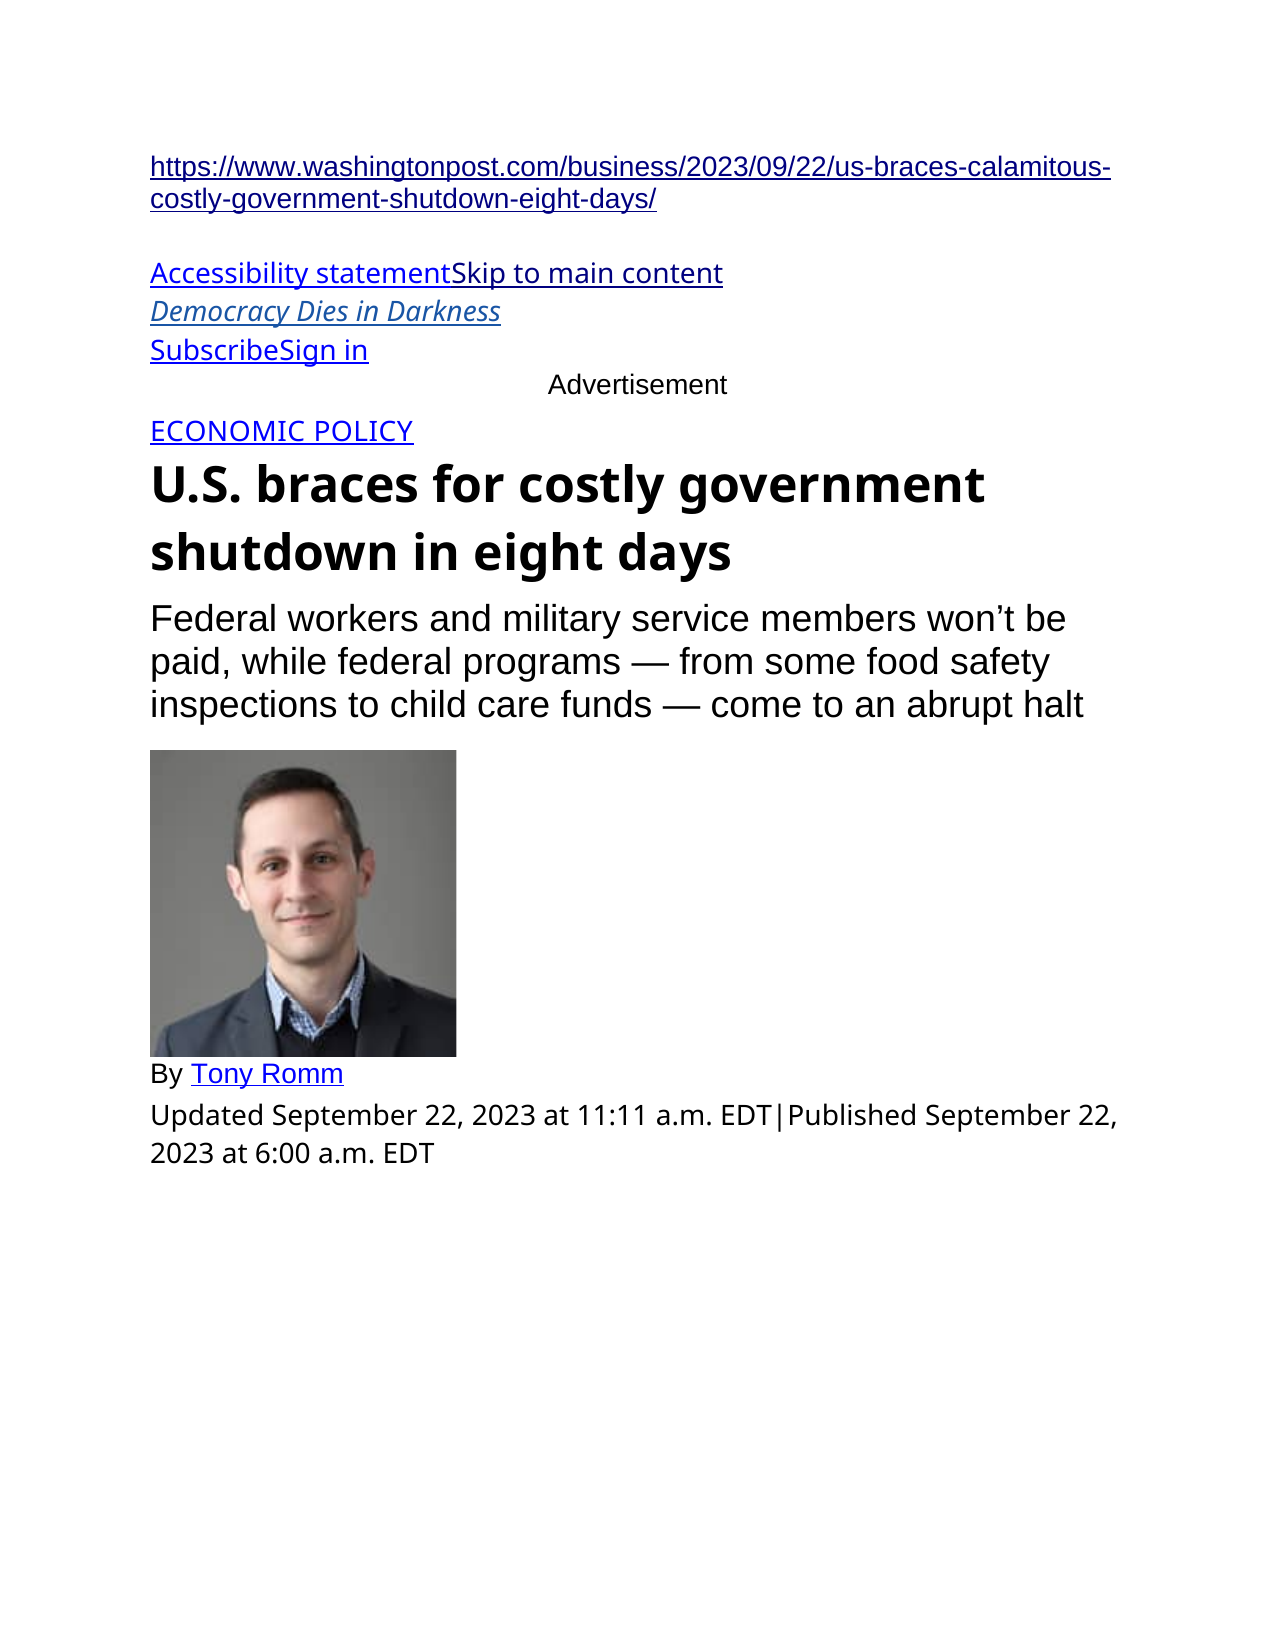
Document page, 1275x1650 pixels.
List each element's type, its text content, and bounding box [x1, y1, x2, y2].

text https://www.washingtonpost.com/business/2023/09/22/us-braces-calamitous-costly-government-shutdown-eight-days/ [150, 150, 1125, 215]
subtitle U.S. braces for costly government shutdown in eight days [150, 449, 1125, 586]
text By Tony Romm [150, 1057, 1125, 1089]
text Updated September 22, 2023 at 11:11 a.m. EDT|Published September 22, 2023 at 6:00 a.m. EDT [150, 1095, 1125, 1172]
text ECONOMIC POLICY [150, 411, 1125, 449]
text Advertisement [150, 368, 1125, 401]
text Accessibility statementSkip to main content [150, 215, 1125, 291]
subtitle Federal workers and military service members won’t be paid, while federal programs — from some food safety inspections to child care funds — come to an abrupt halt [150, 596, 1125, 725]
text SubscribeSign in [150, 330, 1125, 368]
text Democracy Dies in Darkness [150, 291, 1125, 330]
